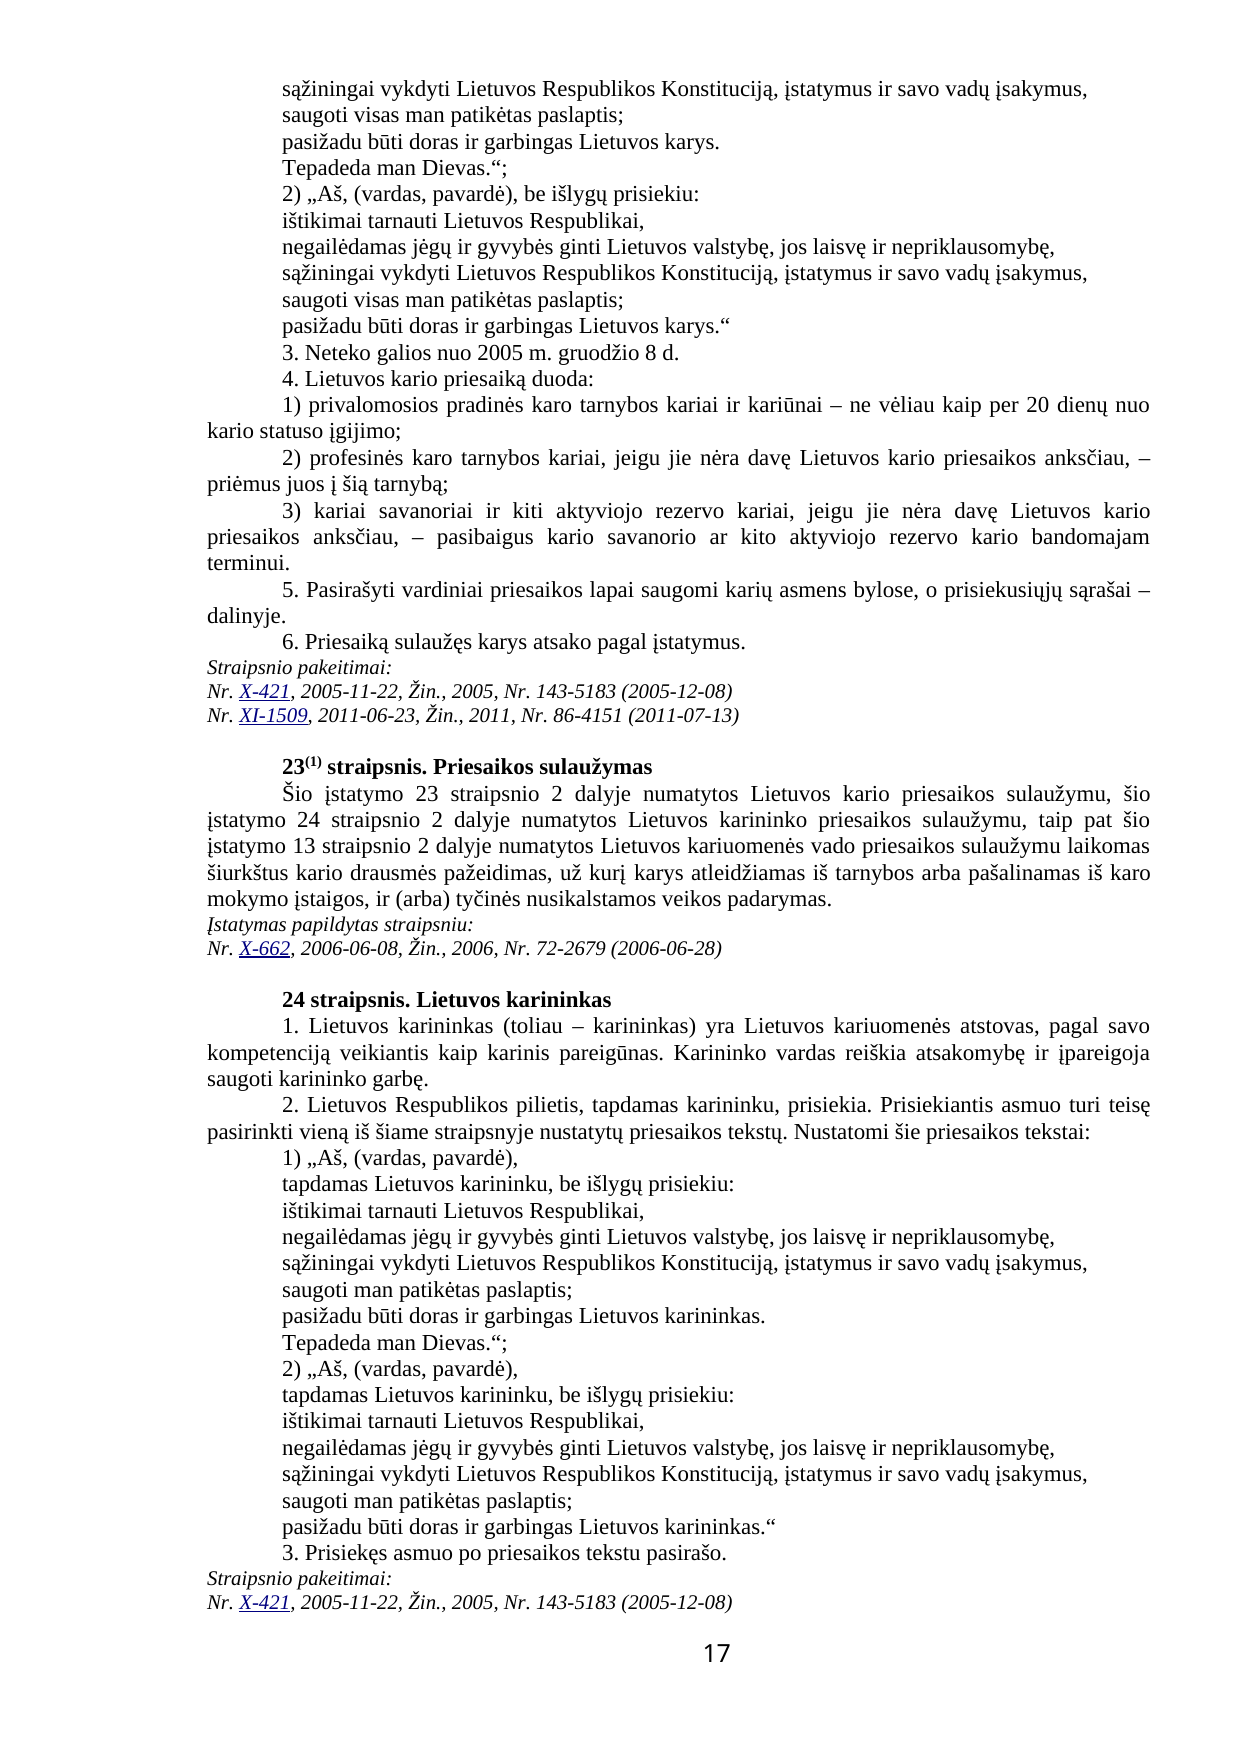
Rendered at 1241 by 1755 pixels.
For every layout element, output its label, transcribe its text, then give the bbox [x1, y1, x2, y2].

text pasižadu būti doras ir garbingas Lietuvos karys. [207, 128, 1152, 154]
text saugoti man patikėtas paslaptis; [207, 1276, 1152, 1302]
text 2) profesinės karo tarnybos kariai, jeigu jie nėra davę Lietuvos kario priesaikos anksčiau, – priėmus juos į šią tarnybą; [207, 444, 1152, 497]
text negailėdamas jėgų ir gyvybės ginti Lietuvos valstybę, jos laisvę ir nepriklausomybę, [207, 233, 1152, 259]
text Nr. X-662, 2006-06-08, Žin., 2006, Nr. 72-2679 (2006-06-28) [207, 936, 1152, 959]
text 1. Lietuvos karininkas (toliau – karininkas) yra Lietuvos kariuomenės atstovas, pagal savo kompetenciją veikiantis kaip karinis pareigūnas. Karininko vardas reiškia atsakomybę ir įpareigoja saugoti karininko garbę. [207, 1012, 1152, 1091]
text negailėdamas jėgų ir gyvybės ginti Lietuvos valstybę, jos laisvę ir nepriklausomybę, [207, 1434, 1152, 1460]
text ištikimai tarnauti Lietuvos Respublikai, [207, 207, 1152, 233]
text saugoti man patikėtas paslaptis; [207, 1487, 1152, 1513]
text negailėdamas jėgų ir gyvybės ginti Lietuvos valstybę, jos laisvę ir nepriklausomybę, [207, 1223, 1152, 1249]
text saugoti visas man patikėtas paslaptis; [207, 286, 1152, 312]
text ištikimai tarnauti Lietuvos Respublikai, [207, 1197, 1152, 1223]
text saugoti visas man patikėtas paslaptis; [207, 101, 1152, 128]
text 5. Pasirašyti vardiniai priesaikos lapai saugomi karių asmens bylose, o prisiekusiųjų sąrašai – dalinyje. [207, 576, 1152, 628]
text Straipsnio pakeitimai: [207, 655, 1152, 679]
text 6. Priesaiką sulaužęs karys atsako pagal įstatymus. [207, 628, 1152, 655]
text pasižadu būti doras ir garbingas Lietuvos karininkas. [207, 1302, 1152, 1328]
text ištikimai tarnauti Lietuvos Respublikai, [207, 1408, 1152, 1434]
text Nr. X-421, 2005-11-22, Žin., 2005, Nr. 143-5183 (2005-12-08) [207, 1590, 1152, 1614]
text 3. Prisiekęs asmuo po priesaikos tekstu pasirašo. [207, 1539, 1152, 1566]
text 23(1) straipsnis. Priesaikos sulaužymas [207, 753, 1152, 780]
text 4. Lietuvos kario priesaiką duoda: [207, 365, 1152, 391]
text 1) privalomosios pradinės karo tarnybos kariai ir kariūnai – ne vėliau kaip per 20 dienų nuo kario statuso įgijimo; [207, 391, 1152, 444]
text 3) kariai savanoriai ir kiti aktyviojo rezervo kariai, jeigu jie nėra davę Lietuvos kario priesaikos anksčiau, – pasibaigus kario savanorio ar kito aktyviojo rezervo kario bandomajam terminui. [207, 497, 1152, 576]
text Nr. X-421, 2005-11-22, Žin., 2005, Nr. 143-5183 (2005-12-08) [207, 679, 1152, 703]
text 3. Neteko galios nuo 2005 m. gruodžio 8 d. [207, 338, 1152, 365]
text 2) „Aš, (vardas, pavardė), be išlygų prisiekiu: [207, 180, 1152, 207]
text Tepadeda man Dievas.“; [207, 1328, 1152, 1355]
text Nr. XI-1509, 2011-06-23, Žin., 2011, Nr. 86-4151 (2011-07-13) [207, 703, 1152, 727]
text tapdamas Lietuvos karininku, be išlygų prisiekiu: [207, 1381, 1152, 1408]
text pasižadu būti doras ir garbingas Lietuvos karys.“ [207, 312, 1152, 338]
text sąžiningai vykdyti Lietuvos Respublikos Konstituciją, įstatymus ir savo vadų įsakymus, [207, 259, 1152, 286]
text 24 straipsnis. Lietuvos karininkas [207, 986, 1152, 1012]
text Įstatymas papildytas straipsniu: [207, 911, 1152, 936]
text Tepadeda man Dievas.“; [207, 154, 1152, 180]
text sąžiningai vykdyti Lietuvos Respublikos Konstituciją, įstatymus ir savo vadų įsakymus, [207, 1249, 1152, 1276]
text sąžiningai vykdyti Lietuvos Respublikos Konstituciją, įstatymus ir savo vadų įsakymus, [207, 1460, 1152, 1487]
text 2) „Aš, (vardas, pavardė), [207, 1355, 1152, 1381]
text Šio įstatymo 23 straipsnio 2 dalyje numatytos Lietuvos kario priesaikos sulaužymu, šio įstatymo 24 straipsnio 2 dalyje numatytos Lietuvos karininko priesaikos sulaužymu, taip pat šio įstatymo 13 straipsnio 2 dalyje numatytos Lietuvos kariuomenės vado priesaikos sulaužymu laikomas šiurkštus kario drausmės pažeidimas, už kurį karys atleidžiamas iš tarnybos arba pašalinamas iš karo mokymo įstaigos, ir (arba) tyčinės nusikalstamos veikos padarymas. [207, 780, 1152, 911]
text tapdamas Lietuvos karininku, be išlygų prisiekiu: [207, 1170, 1152, 1197]
text 1) „Aš, (vardas, pavardė), [207, 1144, 1152, 1170]
text Straipsnio pakeitimai: [207, 1566, 1152, 1590]
text sąžiningai vykdyti Lietuvos Respublikos Konstituciją, įstatymus ir savo vadų įsakymus, [207, 75, 1152, 101]
text 2. Lietuvos Respublikos pilietis, tapdamas karininku, prisiekia. Prisiekiantis asmuo turi teisę pasirinkti vieną iš šiame straipsnyje nustatytų priesaikos tekstų. Nustatomi šie priesaikos tekstai: [207, 1091, 1152, 1144]
text pasižadu būti doras ir garbingas Lietuvos karininkas.“ [207, 1513, 1152, 1539]
